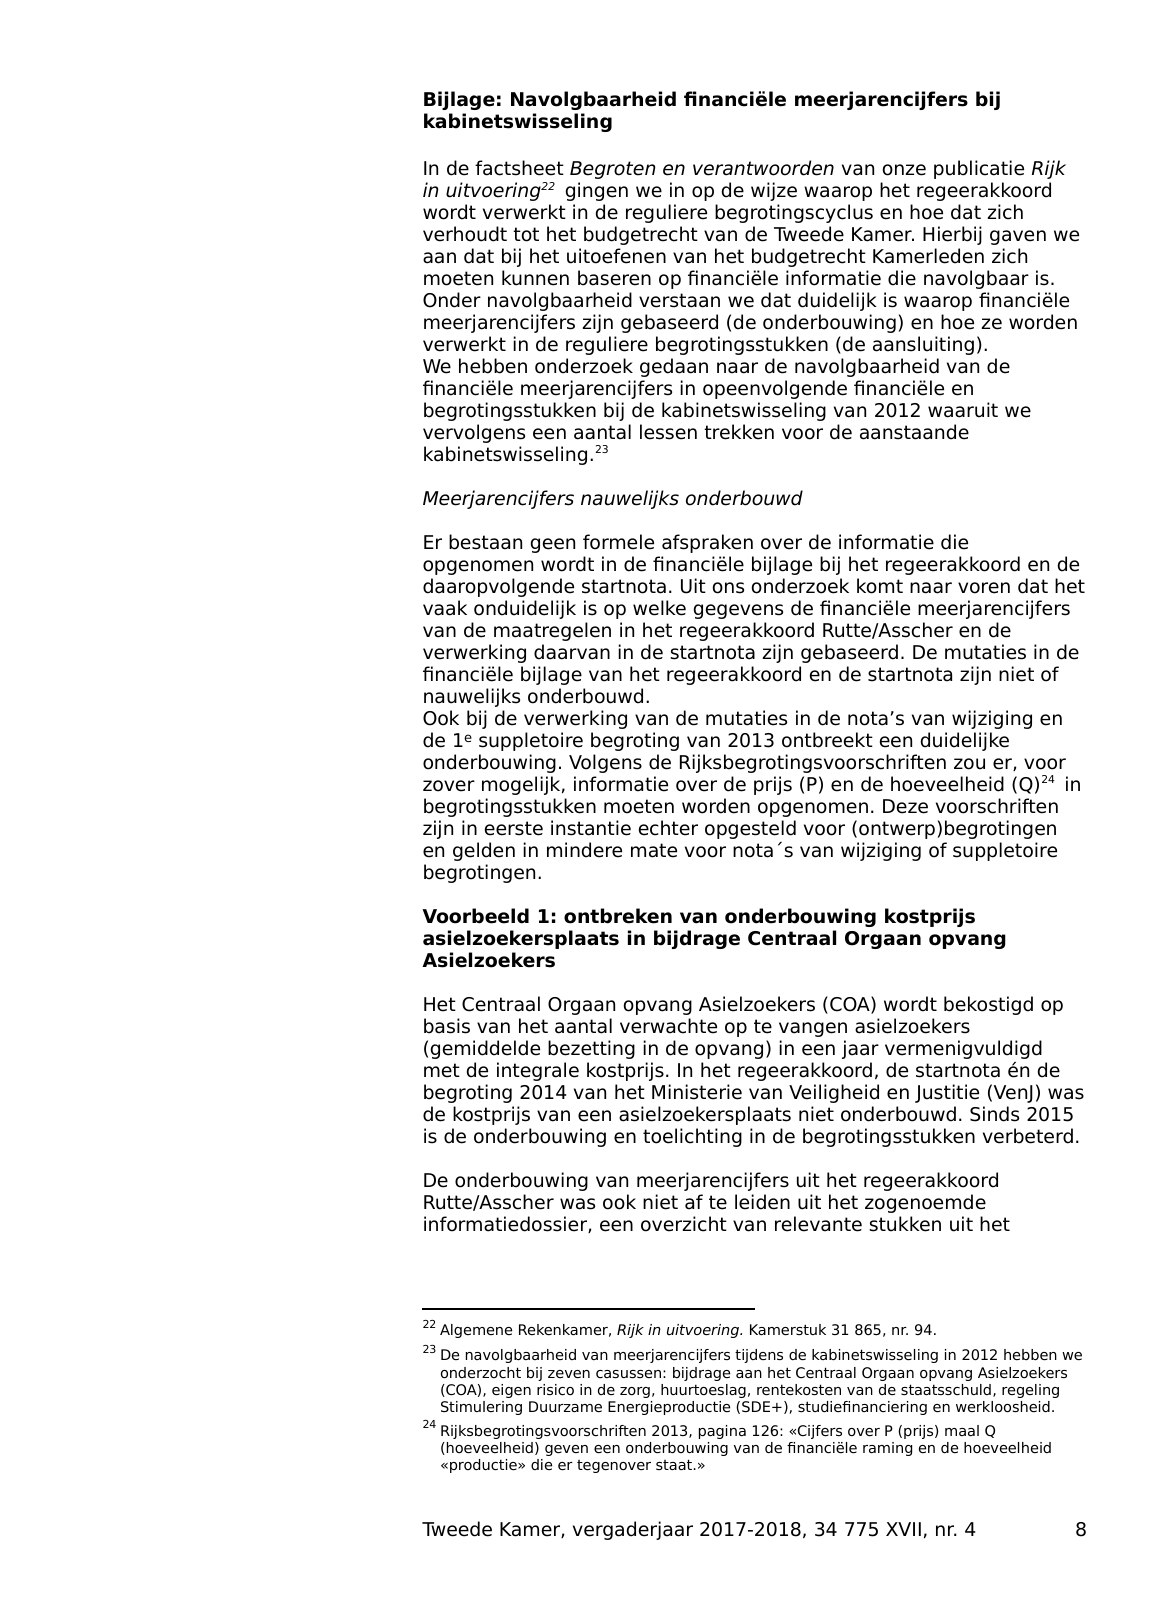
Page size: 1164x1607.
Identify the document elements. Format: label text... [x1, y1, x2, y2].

text Rijksbegrotingsvoorschriften 2013, pagina 126: «Cijfers over P (prijs) maal Q (hoeveelheid) geven een onderbouwing van de financiële raming en de hoeveelheid «productie» die er tegenover staat.» [422, 1418, 1087, 1474]
text De onderbouwing van meerjarencijfers uit het regeerakkoord Rutte/Asscher was ook niet af te leiden uit het zogenoemde informatiedossier, een overzicht van relevante stukken uit het [422, 1170, 1087, 1236]
subtitle Voorbeeld 1: ontbreken van onderbouwing kostprijs asielzoekersplaats in bijdrage Centraal Orgaan opvang Asielzoekers [422, 906, 1087, 972]
subtitle Meerjarencijfers nauwelijks onderbouwd [422, 488, 1087, 510]
text In de factsheet Begroten en verantwoorden van onze publicatie Rijk in uitvoering gingen we in op de wijze waarop het regeerakkoord wordt verwerkt in de reguliere begrotingscyclus en hoe dat zich verhoudt tot het budgetrecht van de Tweede Kamer. Hierbij gaven we aan dat bij het uitoefenen van het budgetrecht Kamerleden zich moeten kunnen baseren op financiële informatie die navolgbaar is. Onder navolgbaarheid verstaan we dat duidelijk is waarop financiële meerjarencijfers zijn gebaseerd (de onderbouwing) en hoe ze worden verwerkt in de reguliere begrotingsstukken (de aansluiting). [422, 158, 1087, 356]
text Algemene Rekenkamer, Rijk in uitvoering. Kamerstuk 31 865, nr. 94. [422, 1318, 1087, 1340]
text De navolgbaarheid van meerjarencijfers tijdens de kabinetswisseling in 2012 hebben we onderzocht bij zeven casussen: bijdrage aan het Centraal Orgaan opvang Asielzoekers (COA), eigen risico in de zorg, huurtoeslag, rentekosten van de staatsschuld, regeling Stimulering Duurzame Energieproductie (SDE+), studiefinanciering en werkloosheid. [422, 1343, 1087, 1416]
text Er bestaan geen formele afspraken over de informatie die opgenomen wordt in de financiële bijlage bij het regeerakkoord en de daaropvolgende startnota. Uit ons onderzoek komt naar voren dat het vaak onduidelijk is op welke gegevens de financiële meerjarencijfers van de maatregelen in het regeerakkoord Rutte/Asscher en de verwerking daarvan in de startnota zijn gebaseerd. De mutaties in de financiële bijlage van het regeerakkoord en de startnota zijn niet of nauwelijks onderbouwd. [422, 532, 1087, 708]
subtitle Bijlage: Navolgbaarheid financiële meerjarencijfers bij kabinetswisseling [77, 89, 1087, 133]
text Ook bij de verwerking van de mutaties in de nota’s van wijziging en de 1e suppletoire begroting van 2013 ontbreekt een duidelijke onderbouwing. Volgens de Rijksbegrotingsvoorschriften zou er, voor zover mogelijk, informatie over de prijs (P) en de hoeveelheid (Q) in begrotingsstukken moeten worden opgenomen. Deze voorschriften zijn in eerste instantie echter opgesteld voor (ontwerp)begrotingen en gelden in mindere mate voor nota´s van wijziging of suppletoire begrotingen. [422, 708, 1087, 884]
text Het Centraal Orgaan opvang Asielzoekers (COA) wordt bekostigd op basis van het aantal verwachte op te vangen asielzoekers (gemiddelde bezetting in de opvang) in een jaar vermenigvuldigd met de integrale kostprijs. In het regeerakkoord, de startnota én de begroting 2014 van het Ministerie van Veiligheid en Justitie (VenJ) was de kostprijs van een asielzoekersplaats niet onderbouwd. Sinds 2015 is de onderbouwing en toelichting in de begrotingsstukken verbeterd. [422, 994, 1087, 1148]
text We hebben onderzoek gedaan naar de navolgbaarheid van de financiële meerjarencijfers in opeenvolgende financiële en begrotingsstukken bij de kabinetswisseling van 2012 waaruit we vervolgens een aantal lessen trekken voor de aanstaande kabinetswisseling. [422, 356, 1087, 466]
